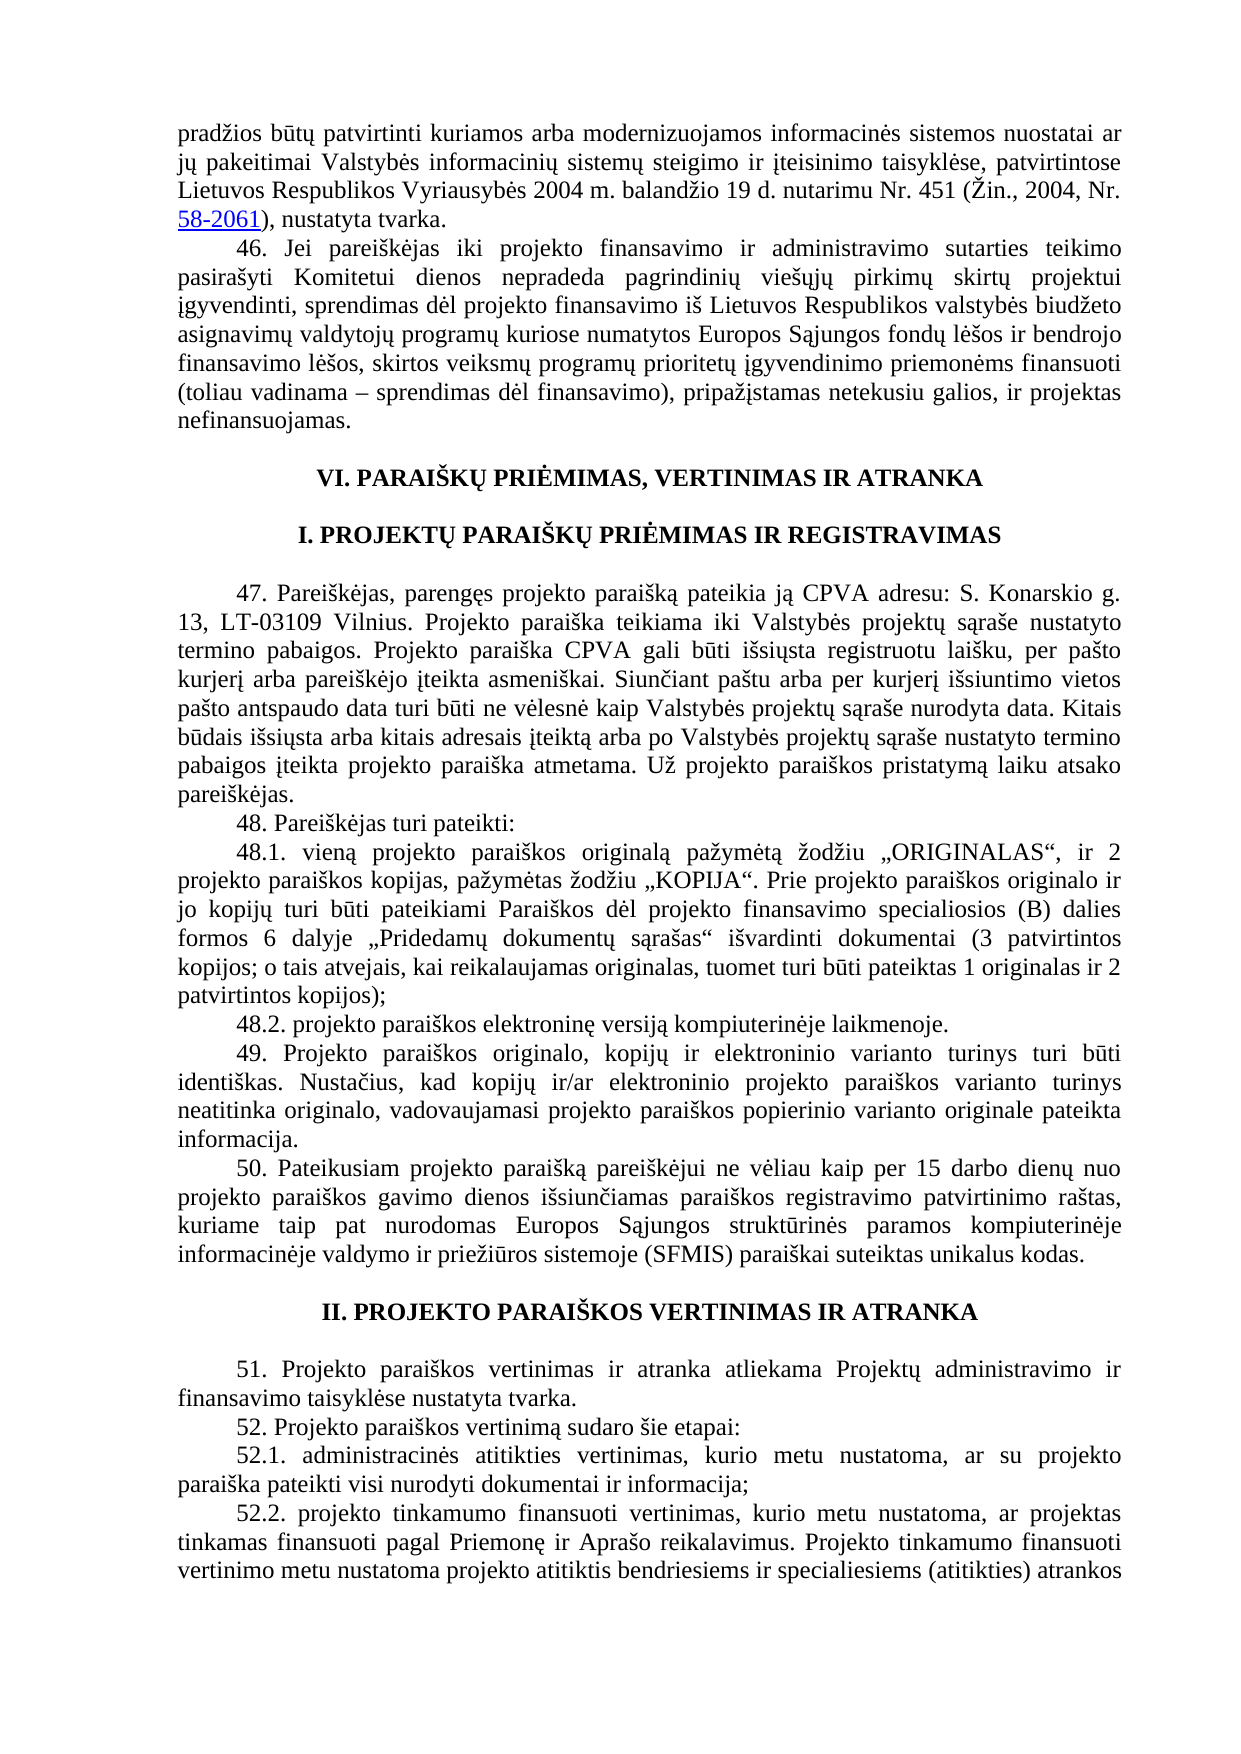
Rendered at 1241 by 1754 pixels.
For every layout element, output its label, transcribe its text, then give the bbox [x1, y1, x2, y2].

text 49. Projekto paraiškos originalo, kopijų ir elektroninio varianto turinys turi būti identiškas. Nustačius, kad kopijų ir/ar elektroninio projekto paraiškos varianto turinys neatitinka originalo, vadovaujamasi projekto paraiškos popierinio varianto originale pateikta informacija. [177, 1038, 1122, 1153]
text 52.1. administracinės atitikties vertinimas, kurio metu nustatoma, ar su projekto paraiška pateikti visi nurodyti dokumentai ir informacija; [177, 1441, 1122, 1498]
text 52. Projekto paraiškos vertinimą sudaro šie etapai: [177, 1412, 1122, 1441]
text 48. Pareiškėjas turi pateikti: [177, 808, 1122, 837]
text 52.2. projekto tinkamumo finansuoti vertinimas, kurio metu nustatoma, ar projektas tinkamas finansuoti pagal Priemonę ir Aprašo reikalavimus. Projekto tinkamumo finansuoti vertinimo metu nustatoma projekto atitiktis bendriesiems ir specialiesiems (atitikties) atrankos [177, 1498, 1122, 1584]
text 50. Pateikusiam projekto paraišką pareiškėjui ne vėliau kaip per 15 darbo dienų nuo projekto paraiškos gavimo dienos išsiunčiamas paraiškos registravimo patvirtinimo raštas, kuriame taip pat nurodomas Europos Sąjungos struktūrinės paramos kompiuterinėje informacinėje valdymo ir priežiūros sistemoje (SFMIS) paraiškai suteiktas unikalus kodas. [177, 1153, 1122, 1268]
text II. PROJEKTO PARAIŠKOS VERTINIMAS IR ATRANKA [177, 1297, 1122, 1326]
text I. PROJEKTŲ PARAIŠKŲ PRIĖMIMAS IR REGISTRAVIMAS [177, 521, 1122, 549]
text pradžios būtų patvirtinti kuriamos arba modernizuojamos informacinės sistemos nuostatai ar jų pakeitimai Valstybės informacinių sistemų steigimo ir įteisinimo taisyklėse, patvirtintose Lietuvos Respublikos Vyriausybės 2004 m. balandžio 19 d. nutarimu Nr. 451 (Žin., 2004, Nr. 58-2061), nustatyta tvarka. [177, 118, 1122, 233]
text 51. Projekto paraiškos vertinimas ir atranka atliekama Projektų administravimo ir finansavimo taisyklėse nustatyta tvarka. [177, 1354, 1122, 1412]
text 48.2. projekto paraiškos elektroninę versiją kompiuterinėje laikmenoje. [177, 1009, 1122, 1038]
text 46. Jei pareiškėjas iki projekto finansavimo ir administravimo sutarties teikimo pasirašyti Komitetui dienos nepradeda pagrindinių viešųjų pirkimų skirtų projektui įgyvendinti, sprendimas dėl projekto finansavimo iš Lietuvos Respublikos valstybės biudžeto asignavimų valdytojų programų kuriose numatytos Europos Sąjungos fondų lėšos ir bendrojo finansavimo lėšos, skirtos veiksmų programų prioritetų įgyvendinimo priemonėms finansuoti (toliau vadinama – sprendimas dėl finansavimo), pripažįstamas netekusiu galios, ir projektas nefinansuojamas. [177, 233, 1122, 434]
text VI. PARAIŠKŲ PRIĖMIMAS, VERTINIMAS IR ATRANKA [177, 463, 1122, 492]
text 48.1. vieną projekto paraiškos originalą pažymėtą žodžiu „ORIGINALAS“, ir 2 projekto paraiškos kopijas, pažymėtas žodžiu „KOPIJA“. Prie projekto paraiškos originalo ir jo kopijų turi būti pateikiami Paraiškos dėl projekto finansavimo specialiosios (B) dalies formos 6 dalyje „Pridedamų dokumentų sąrašas“ išvardinti dokumentai (3 patvirtintos kopijos; o tais atvejais, kai reikalaujamas originalas, tuomet turi būti pateiktas 1 originalas ir 2 patvirtintos kopijos); [177, 837, 1122, 1009]
text 47. Pareiškėjas, parengęs projekto paraišką pateikia ją CPVA adresu: S. Konarskio g. 13, LT-03109 Vilnius. Projekto paraiška teikiama iki Valstybės projektų sąraše nustatyto termino pabaigos. Projekto paraiška CPVA gali būti išsiųsta registruotu laišku, per pašto kurjerį arba pareiškėjo įteikta asmeniškai. Siunčiant paštu arba per kurjerį išsiuntimo vietos pašto antspaudo data turi būti ne vėlesnė kaip Valstybės projektų sąraše nurodyta data. Kitais būdais išsiųsta arba kitais adresais įteiktą arba po Valstybės projektų sąraše nustatyto termino pabaigos įteikta projekto paraiška atmetama. Už projekto paraiškos pristatymą laiku atsako pareiškėjas. [177, 578, 1122, 808]
